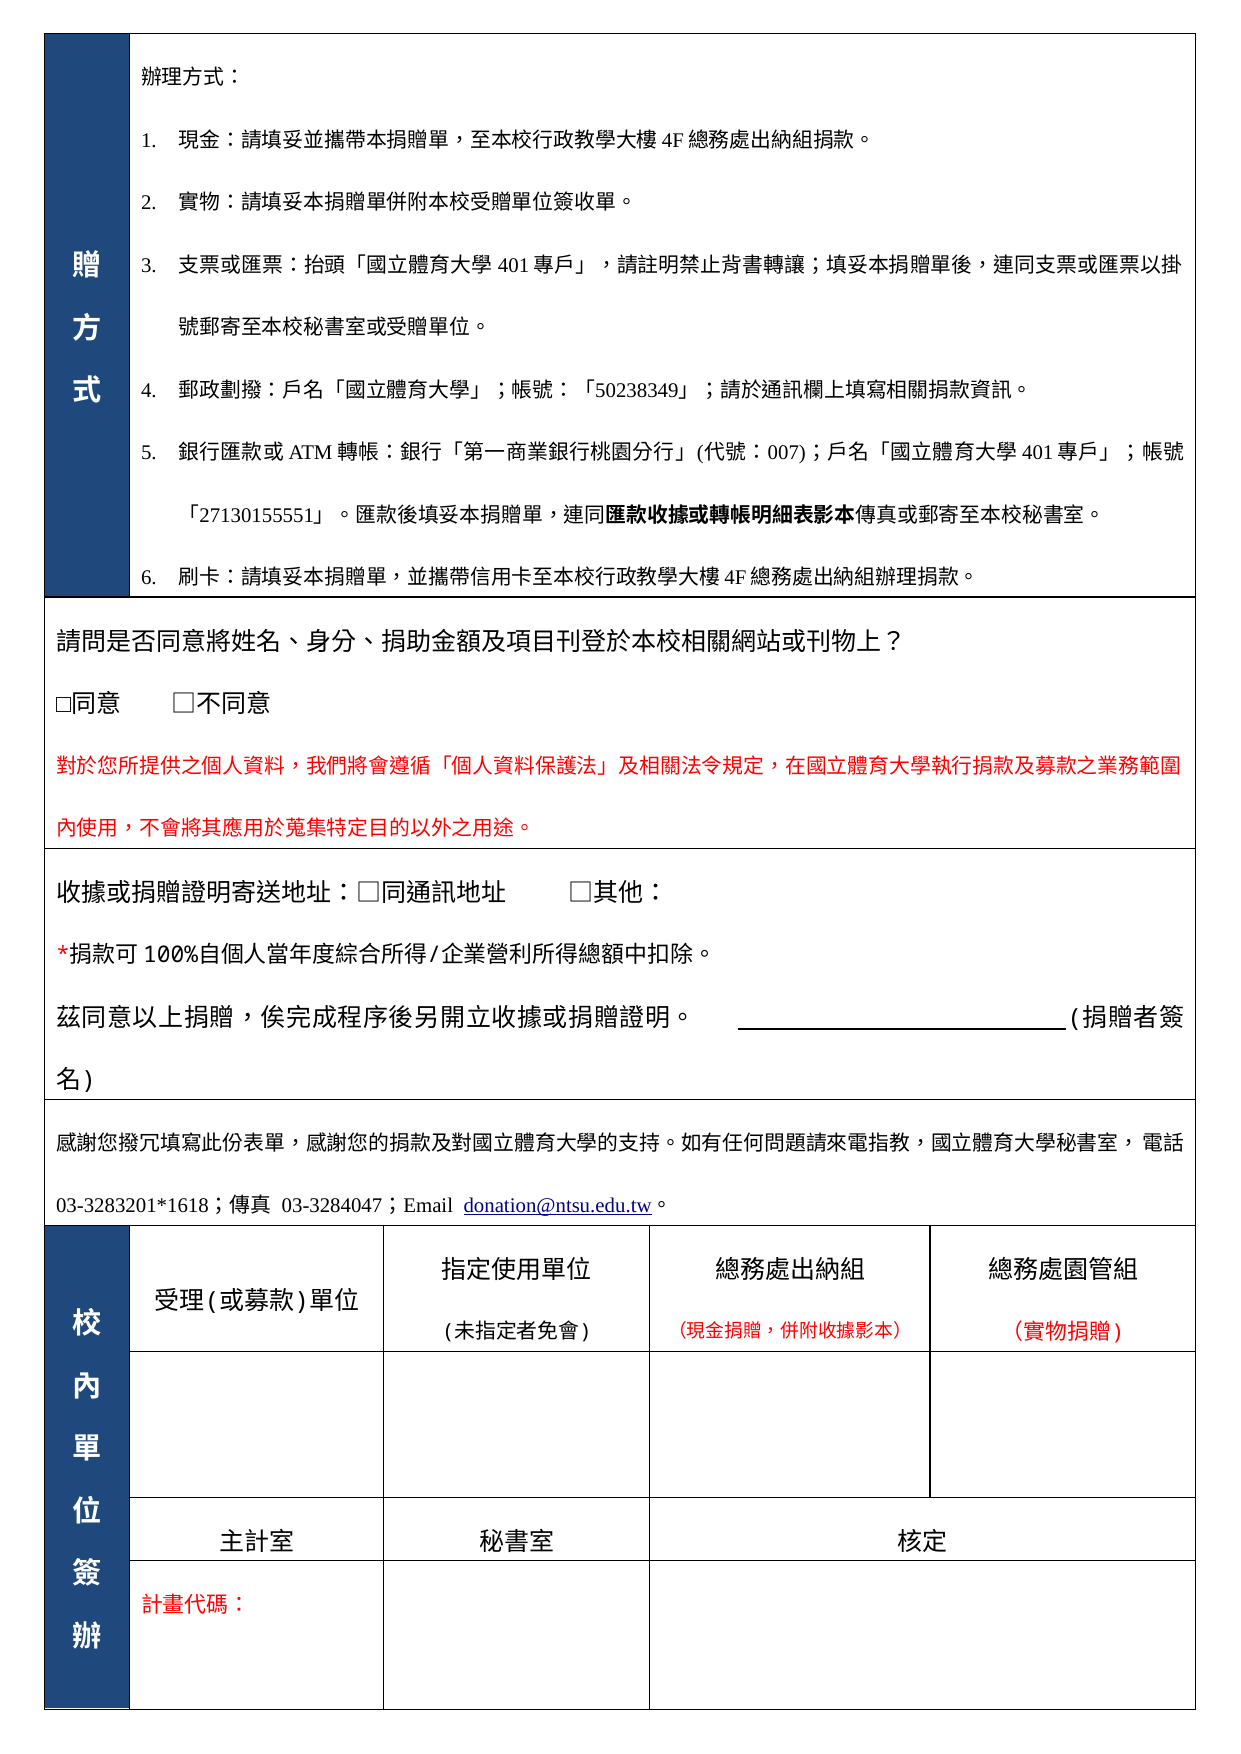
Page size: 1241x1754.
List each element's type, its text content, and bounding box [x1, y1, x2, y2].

table_cell 收據或捐贈證明寄送地址：□同通訊地址 □其他： *捐款可100%自個人當年度綜合所得/企業營利所得總額中扣除。 茲同意以上捐贈，俟完成程序後另開立收據或捐贈證明。 (捐贈者簽名) [45, 849, 1195, 1098]
table_cell [650, 1561, 1195, 1708]
table_cell 校內單位簽辦 [45, 1226, 129, 1708]
table_cell 總務處出納組 （現金捐贈，併附收據影本） [650, 1226, 929, 1351]
table_cell 秘書室 [384, 1498, 649, 1560]
table_cell [650, 1352, 929, 1497]
table_cell [384, 1352, 649, 1497]
table_cell [384, 1561, 649, 1708]
table_cell 受理(或募款)單位 [130, 1226, 383, 1351]
table_cell 請問是否同意將姓名、身分、捐助金額及項目刊登於本校相關網站或刊物上？ □同意 □不同意 對於您所提供之個人資料，我們將會遵循「個人資料保護法」及相關法令規定，在國立體育大學執行捐款及募款之業務範圍內使用，不會將其應用於蒐集特定目的以外之用途。 [45, 598, 1195, 847]
table_cell 總務處園管組 （實物捐贈) [931, 1226, 1195, 1351]
table_cell 感謝您撥冗填寫此份表單，感謝您的捐款及對國立體育大學的支持。如有任何問題請來電指教，國立體育大學秘書室，電話 03-3283201*1618；傳真 03-3284047；Email donation@ntsu.edu.tw。 [45, 1100, 1195, 1224]
table_cell 辦理方式： 現金：請填妥並攜帶本捐贈單，至本校行政教學大樓4F總務處出納組捐款。 實物：請填妥本捐贈單併附本校受贈單位簽收單。 支票或匯票：抬頭「國立體育大學401專戶」，請註明禁止背書轉讓；填妥本捐贈單後，連同支票或匯票以掛號郵寄至本校秘書室或受贈單位。 郵政劃撥：戶名「國立體育大學」；帳號：「50238349」；請於通訊欄上填寫相關捐款資訊。 銀行匯款或ATM轉帳：銀行「第一商業銀行桃園分行」(代號：007)；戶名「國立體育大學401專戶」；帳號「27130155551」。匯款後填妥本捐贈單，連同匯款收據或轉帳明細表影本傳真或郵寄至本校秘書室。 刷卡：請填妥本捐贈單，並攜帶信用卡至本校行政教學大樓4F總務處出納組辦理捐款。 [130, 34, 1195, 596]
table_cell 指定使用單位 (未指定者免會) [384, 1226, 649, 1351]
table_cell 贈方式 [45, 34, 129, 596]
table_cell 計畫代碼： [130, 1561, 383, 1708]
table_cell [130, 1352, 383, 1497]
table_cell [931, 1352, 1195, 1497]
table_cell 核定 [650, 1498, 1195, 1560]
table_cell 主計室 [130, 1498, 383, 1560]
